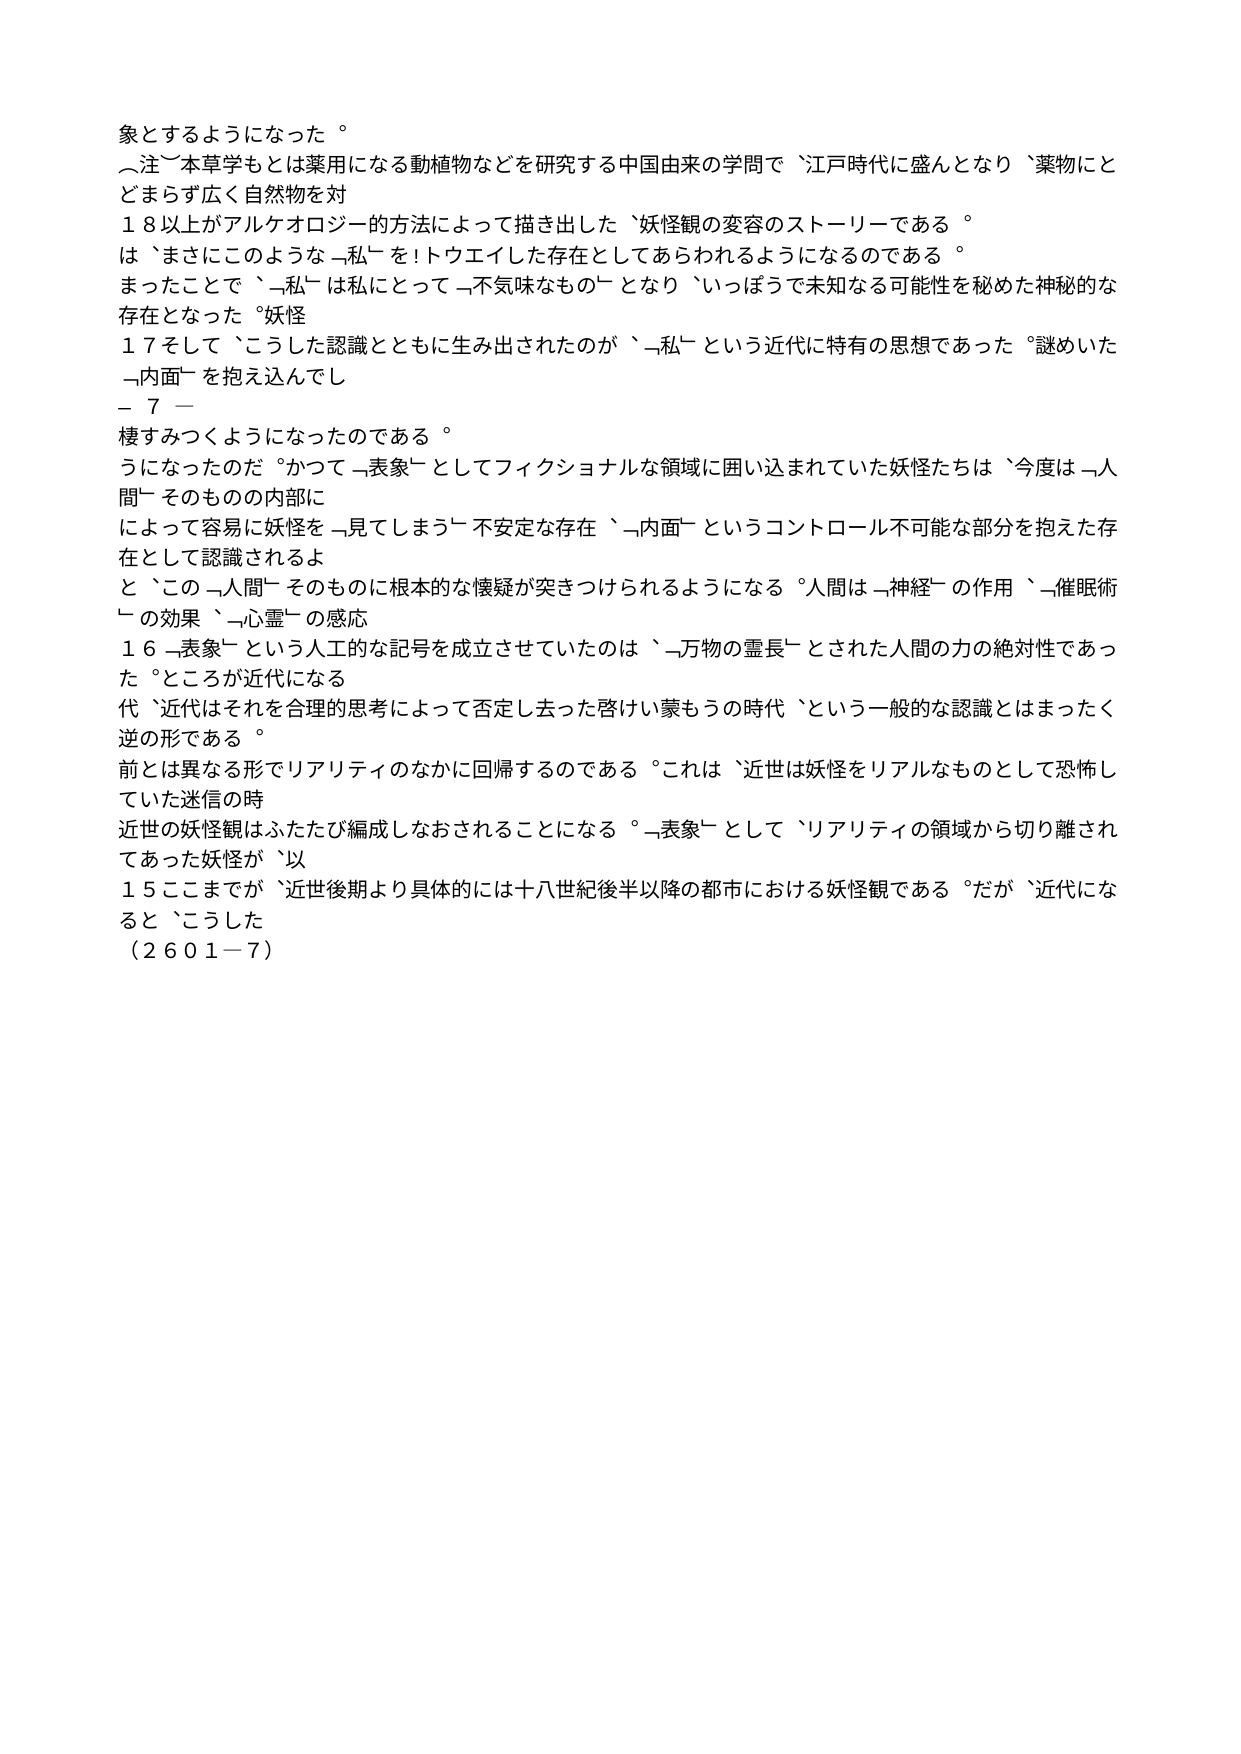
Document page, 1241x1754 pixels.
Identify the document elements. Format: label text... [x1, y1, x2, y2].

text と︑この﹁人間﹂そのものに根本的な懐疑が突きつけられるようになる︒人間は﹁神経﹂の作用︑﹁催眠術﹂の効果︑﹁心霊﹂の感応 [118, 572, 1122, 632]
text まったことで︑﹁私﹂は私にとって﹁不気味なもの﹂となり︑いっぽうで未知なる可能性を秘めた神秘的な存在となった︒妖怪 [118, 269, 1122, 330]
text ︵注︶本草学もとは薬用になる動植物などを研究する中国由来の学問で︑江戸時代に盛んとなり︑薬物にとどまらず広く自然物を対 [118, 148, 1122, 209]
text （２６０１―７） [118, 934, 1122, 964]
text 棲すみつくようになったのである︒ [118, 421, 1122, 451]
text によって容易に妖怪を﹁見てしまう﹂不安定な存在︑﹁内面﹂というコントロール不可能な部分を抱えた存在として認識されるよ [118, 511, 1122, 572]
text １５ここまでが︑近世後期より具体的には十八世紀後半以降の都市における妖怪観である︒だが︑近代になると︑こうした [118, 874, 1122, 934]
text うになったのだ︒かつて﹁表象﹂としてフィクショナルな領域に囲い込まれていた妖怪たちは︑今度は﹁人間﹂そのものの内部に [118, 451, 1122, 511]
text １７そして︑こうした認識とともに生み出されたのが︑﹁私﹂という近代に特有の思想であった︒謎めいた﹁内面﹂を抱え込んでし [118, 330, 1122, 390]
text 近世の妖怪観はふたたび編成しなおされることになる︒﹁表象﹂として︑リアリティの領域から切り離されてあった妖怪が︑以 [118, 813, 1122, 874]
text １６﹁表象﹂という人工的な記号を成立させていたのは︑﹁万物の霊長﹂とされた人間の力の絶対性であった︒ところが近代になる [118, 632, 1122, 692]
text ― ７ ― [118, 390, 1122, 421]
text 象とするようになった︒ [118, 118, 1122, 148]
text 前とは異なる形でリアリティのなかに回帰するのである︒これは︑近世は妖怪をリアルなものとして恐怖していた迷信の時 [118, 753, 1122, 813]
text 代︑近代はそれを合理的思考によって否定し去った啓けい蒙もうの時代︑という一般的な認識とはまったく逆の形である︒ [118, 692, 1122, 753]
text １８以上がアルケオロジー的方法によって描き出した︑妖怪観の変容のストーリーである︒ [118, 209, 1122, 239]
text は︑まさにこのような﹁私﹂を!トウエイした存在としてあらわれるようになるのである︒ [118, 239, 1122, 269]
